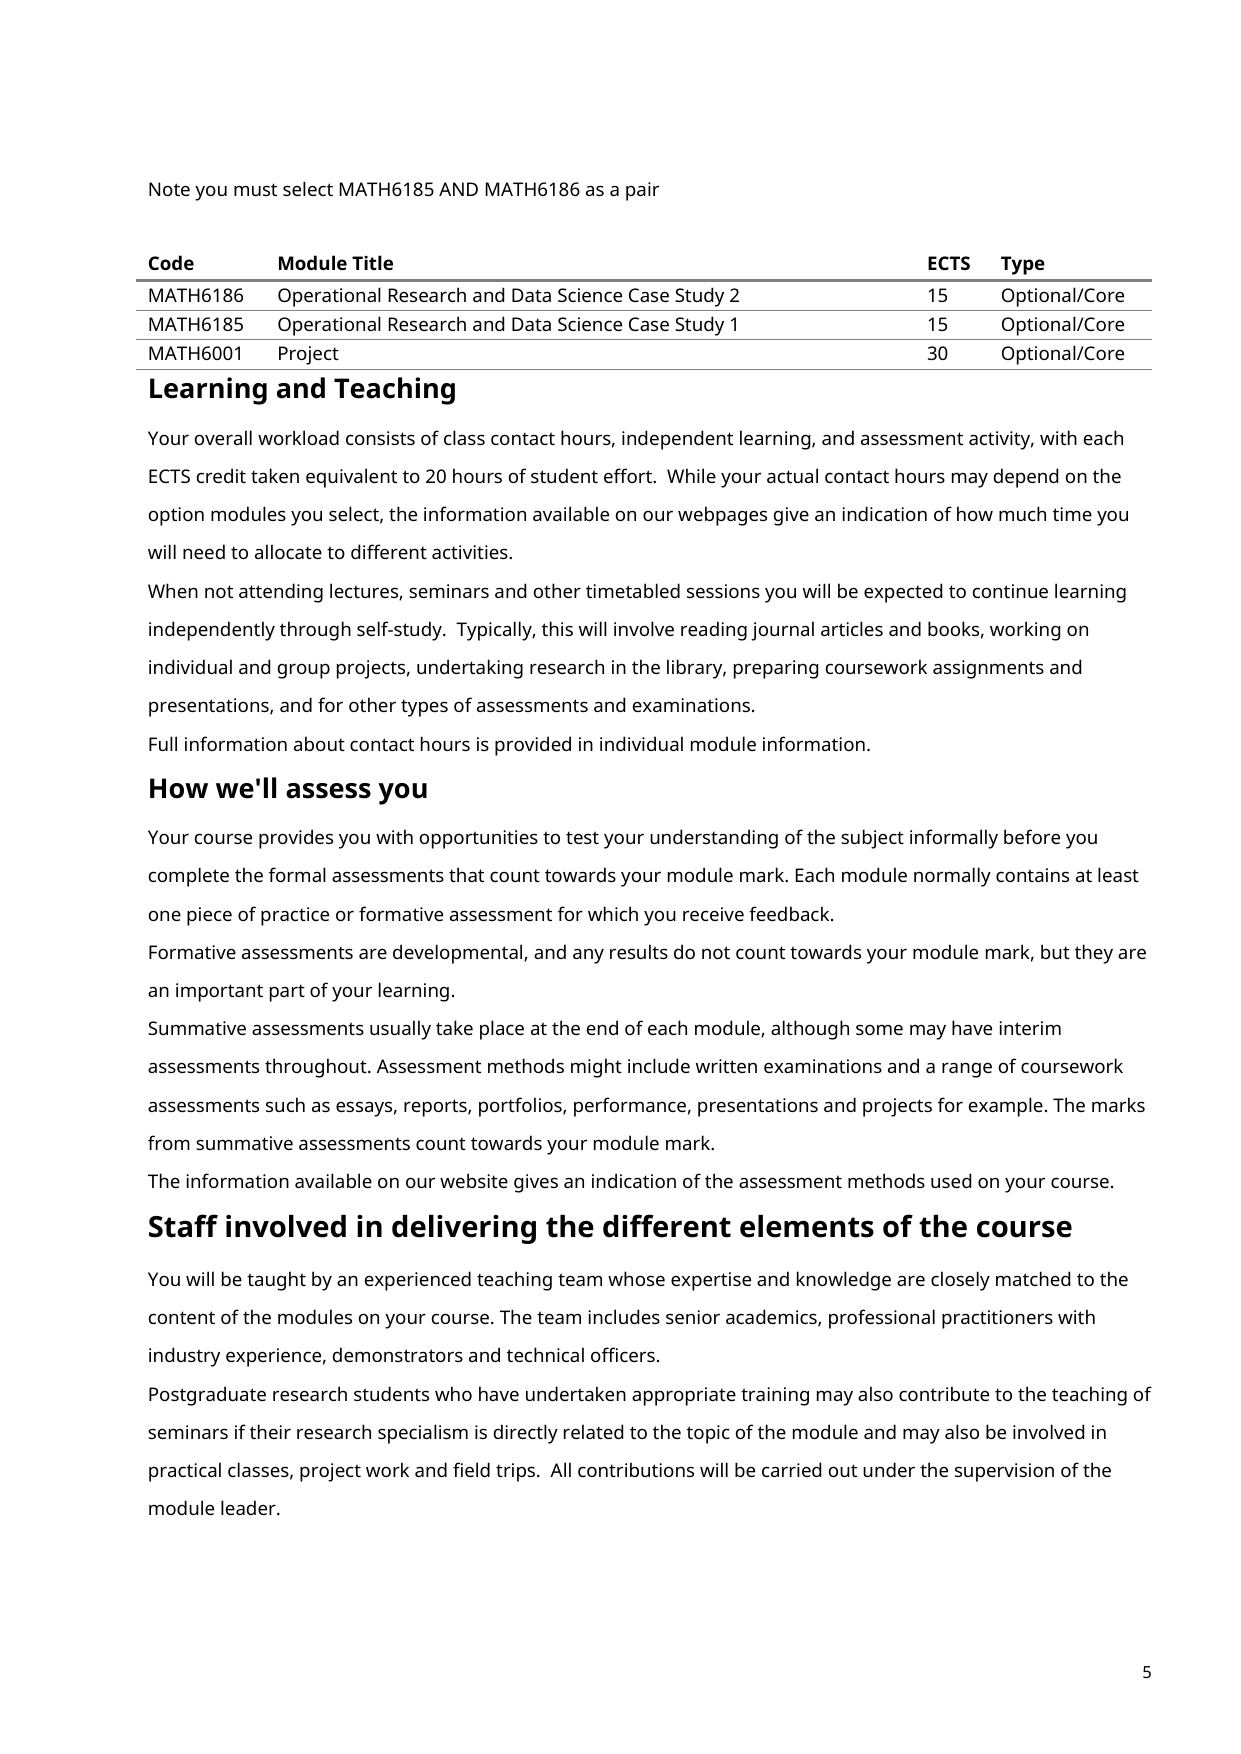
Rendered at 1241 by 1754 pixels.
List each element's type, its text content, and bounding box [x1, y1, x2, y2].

subtitle How we'll assess you [148, 769, 1152, 806]
table_cell Module Title [266, 251, 916, 279]
table_cell Operational Research and Data Science Case Study 1 [266, 311, 916, 339]
table_cell 30 [916, 340, 989, 369]
text When not attending lectures, seminars and other timetabled sessions you will be expected to continue learning independently through self-study. Typically, this will involve reading journal articles and books, working on individual and group projects, undertaking research in the library, preparing coursework assignments and presentations, and for other types of assessments and examinations. [148, 578, 1152, 718]
text The information available on our website gives an indication of the assessment methods used on your course. [148, 1168, 1152, 1194]
table_cell 15 [916, 282, 989, 310]
table_cell MATH6185 [136, 311, 266, 339]
text Your overall workload consists of class contact hours, independent learning, and assessment activity, with each ECTS credit taken equivalent to 20 hours of student effort. While your actual contact hours may depend on the option modules you select, the information available on our webpages give an indication of how much time you will need to allocate to different activities. [148, 425, 1152, 565]
text Formative assessments are developmental, and any results do not count towards your module mark, but they are an important part of your learning. [148, 939, 1152, 1003]
table_cell Operational Research and Data Science Case Study 2 [266, 282, 916, 310]
table_cell Optional/Core [989, 311, 1152, 339]
table_cell MATH6186 [136, 282, 266, 310]
table_cell Note you must select MATH6185 AND MATH6186 as a pair [136, 137, 1152, 251]
text Postgraduate research students who have undertaken appropriate training may also contribute to the teaching of seminars if their research specialism is directly related to the topic of the module and may also be involved in practical classes, project work and field trips. All contributions will be carried out under the supervision of the module leader. [148, 1381, 1152, 1521]
table_cell Type [989, 251, 1152, 279]
table_cell MATH6001 [136, 340, 266, 369]
text Summative assessments usually take place at the end of each module, although some may have interim assessments throughout. Assessment methods might include written examinations and a range of coursework assessments such as essays, reports, portfolios, performance, presentations and projects for example. The marks from summative assessments count towards your module mark. [148, 1016, 1152, 1156]
subtitle Learning and Teaching [148, 370, 1152, 407]
table_cell 15 [916, 311, 989, 339]
text You will be taught by an experienced teaching team whose expertise and knowledge are closely matched to the content of the modules on your course. The team includes senior academics, professional practitioners with industry experience, demonstrators and technical officers. [148, 1266, 1152, 1368]
table_cell ECTS [916, 251, 989, 279]
table_cell Project [266, 340, 916, 369]
table_cell Optional/Core [989, 282, 1152, 310]
table_cell Code [136, 251, 266, 279]
subtitle Staff involved in delivering the different elements of the course [148, 1207, 1152, 1246]
table_cell Optional/Core [989, 340, 1152, 369]
text Full information about contact hours is provided in individual module information. [148, 731, 1152, 756]
text Your course provides you with opportunities to test your understanding of the subject informally before you complete the formal assessments that count towards your module mark. Each module normally contains at least one piece of practice or formative assessment for which you receive feedback. [148, 824, 1152, 926]
